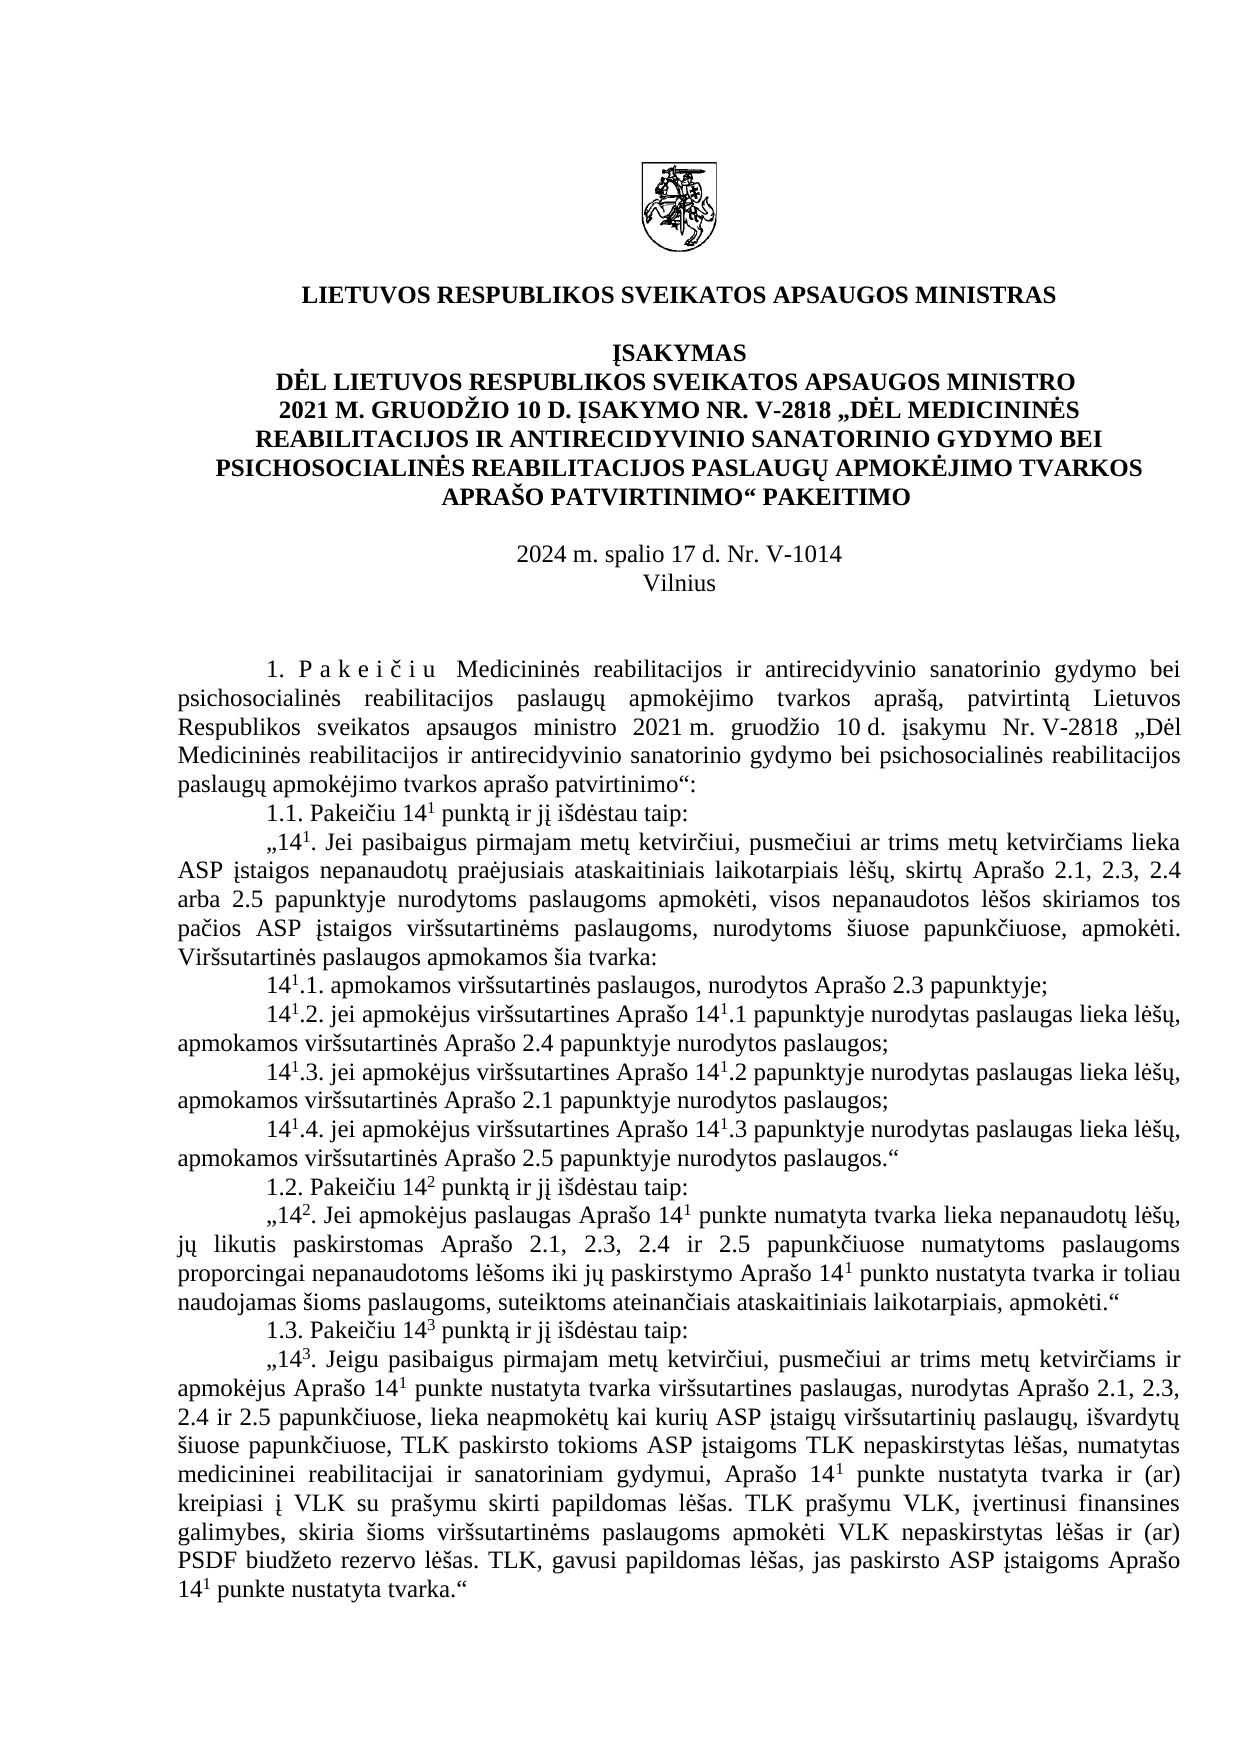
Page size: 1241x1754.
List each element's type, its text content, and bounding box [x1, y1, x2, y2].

text 2021 m. GRUODŽIO 10 d. įsakymo Nr. V-2818 „DĖL MEDICININĖS REABILITACIJOS IR ANTIRECIDYVINIO SANATORINIO GYDYMO BEI PSICHOSOCIALINĖS REABILITACIJOS PASLAUGŲ APMOKĖJIMO TVARKOS APRAŠO PATVIRTINIMO“ pakeitimo [177, 395, 1181, 510]
text 1.3. Pakeičiu 143 punktą ir jį išdėstau taip: [177, 1315, 1181, 1344]
text 141.1. apmokamos viršsutartinės paslaugos, nurodytos Aprašo 2.3 papunktyje; [177, 970, 1181, 999]
text Vilnius [177, 568, 1181, 597]
text 1.1. Pakeičiu 141 punktą ir jį išdėstau taip: [177, 798, 1181, 827]
text „141. Jei pasibaigus pirmajam metų ketvirčiui, pusmečiui ar trims metų ketvirčiams lieka ASP įstaigos nepanaudotų praėjusiais ataskaitiniais laikotarpiais lėšų, skirtų Aprašo 2.1, 2.3, 2.4 arba 2.5 papunktyje nurodytoms paslaugoms apmokėti, visos nepanaudotos lėšos skiriamos tos pačios ASP įstaigos viršsutartinėms paslaugoms, nurodytoms šiuose papunkčiuose, apmokėti. Viršsutartinės paslaugos apmokamos šia tvarka: [177, 827, 1181, 970]
text „142. Jei apmokėjus paslaugas Aprašo 141 punkte numatyta tvarka lieka nepanaudotų lėšų, jų likutis paskirstomas Aprašo 2.1, 2.3, 2.4 ir 2.5 papunkčiuose numatytoms paslaugoms proporcingai nepanaudotoms lėšoms iki jų paskirstymo Aprašo 141 punkto nustatyta tvarka ir toliau naudojamas šioms paslaugoms, suteiktoms ateinančiais ataskaitiniais laikotarpiais, apmokėti.“ [177, 1200, 1181, 1315]
text 1. Pakeičiu Medicininės reabilitacijos ir antirecidyvinio sanatorinio gydymo bei psichosocialinės reabilitacijos paslaugų apmokėjimo tvarkos aprašą, patvirtintą Lietuvos Respublikos sveikatos apsaugos ministro 2021 m. gruodžio 10 d. įsakymu Nr. V-2818 „Dėl Medicininės reabilitacijos ir antirecidyvinio sanatorinio gydymo bei psichosocialinės reabilitacijos paslaugų apmokėjimo tvarkos aprašo patvirtinimo“: [177, 654, 1181, 798]
text 141.2. jei apmokėjus viršsutartines Aprašo 141.1 papunktyje nurodytas paslaugas lieka lėšų, apmokamos viršsutartinės Aprašo 2.4 papunktyje nurodytos paslaugos; [177, 999, 1181, 1057]
text 1.2. Pakeičiu 142 punktą ir jį išdėstau taip: [177, 1172, 1181, 1200]
text DĖL Lietuvos Respublikos sveikatos apsaugos ministro [177, 367, 1181, 395]
text 141.4. jei apmokėjus viršsutartines Aprašo 141.3 papunktyje nurodytas paslaugas lieka lėšų, apmokamos viršsutartinės Aprašo 2.5 papunktyje nurodytos paslaugos.“ [177, 1114, 1181, 1172]
text 141.3. jei apmokėjus viršsutartines Aprašo 141.2 papunktyje nurodytas paslaugas lieka lėšų, apmokamos viršsutartinės Aprašo 2.1 papunktyje nurodytos paslaugos; [177, 1057, 1181, 1114]
text 2024 m. spalio 17 d. Nr. V-1014 [177, 539, 1181, 568]
text „143. Jeigu pasibaigus pirmajam metų ketvirčiui, pusmečiui ar trims metų ketvirčiams ir apmokėjus Aprašo 141 punkte nustatyta tvarka viršsutartines paslaugas, nurodytas Aprašo 2.1, 2.3, 2.4 ir 2.5 papunkčiuose, lieka neapmokėtų kai kurių ASP įstaigų viršsutartinių paslaugų, išvardytų šiuose papunkčiuose, TLK paskirsto tokioms ASP įstaigoms TLK nepaskirstytas lėšas, numatytas medicininei reabilitacijai ir sanatoriniam gydymui, Aprašo 141 punkte nustatyta tvarka ir (ar) kreipiasi į VLK su prašymu skirti papildomas lėšas. TLK prašymu VLK, įvertinusi finansines galimybes, skiria šioms viršsutartinėms paslaugoms apmokėti VLK nepaskirstytas lėšas ir (ar) PSDF biudžeto rezervo lėšas. TLK, gavusi papildomas lėšas, jas paskirsto ASP įstaigoms Aprašo 141 punkte nustatyta tvarka.“ [177, 1344, 1181, 1603]
text LIETUVOS RESPUBLIKOS SVEIKATOS APSAUGOS MINISTRAS [177, 280, 1181, 309]
text ĮSAKYMAS [177, 338, 1181, 367]
